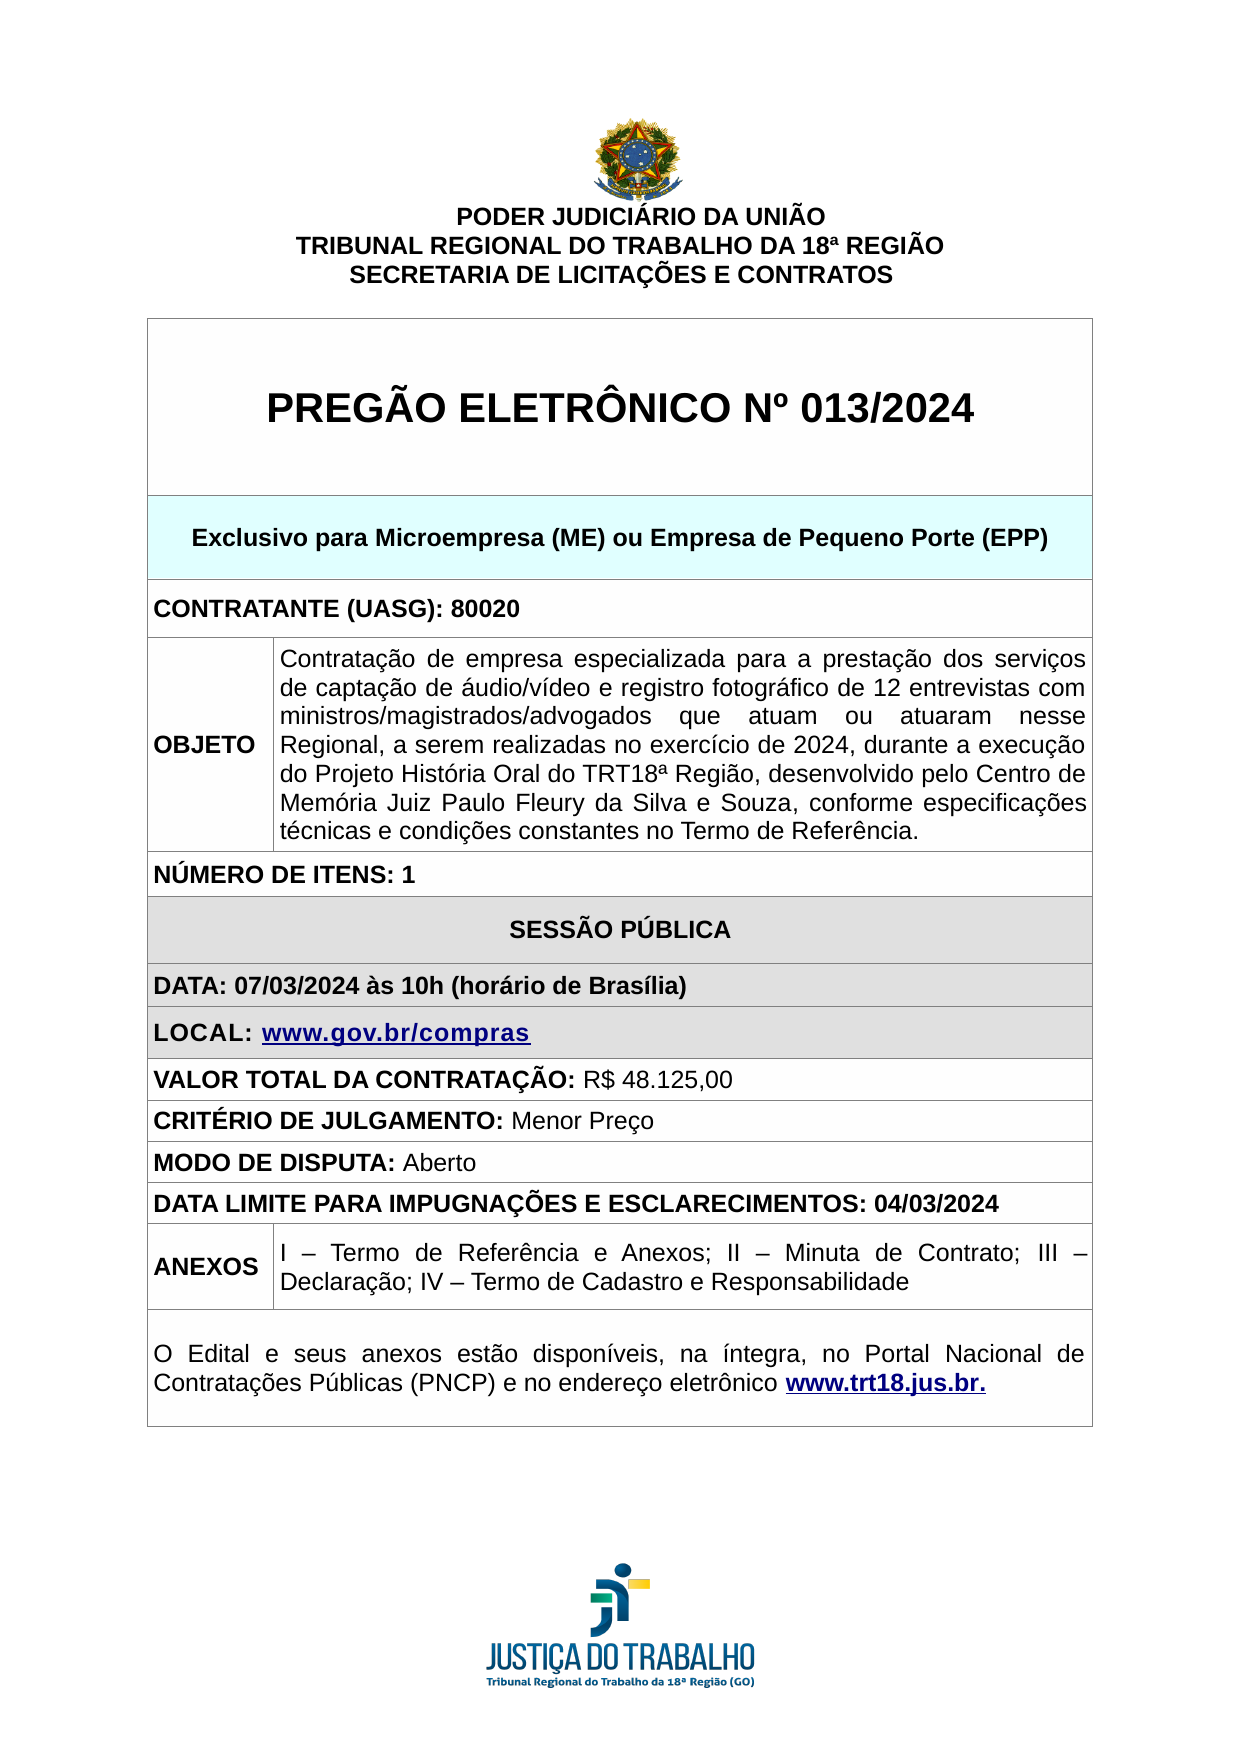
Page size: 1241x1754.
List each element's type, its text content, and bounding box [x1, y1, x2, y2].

picture [478, 1559, 762, 1692]
table_cell O Edital e seus anexos estão disponíveis, na íntegra, no Portal Nacional de Contratações Públicas (PNCP) e no endereço eletrônico www.trt18.jus.br. [148, 1310, 1092, 1426]
table_cell SESSÃO PÚBLICA [148, 897, 1092, 963]
table_cell Exclusivo para Microempresa (ME) ou Empresa de Pequeno Porte (EPP) [148, 496, 1092, 578]
table_cell ANEXOS [148, 1224, 273, 1309]
table_cell Contratação de empresa especializada para a prestação dos serviços de captação de áudio/vídeo e registro fotográfico de 12 entrevistas com ministros/magistrados/advogados que atuam ou atuaram nesse Regional, a serem realizadas no exercício de 2024, durante a execução do Projeto História Oral do TRT18ª Região, desenvolvido pelo Centro de Memória Juiz Paulo Fleury da Silva e Souza, conforme especificações técnicas e condições constantes no Termo de Referência. [274, 638, 1092, 851]
table_cell I – Termo de Referência e Anexos; II – Minuta de Contrato; III – Declaração; IV – Termo de Cadastro e Responsabilidade [274, 1224, 1092, 1309]
table_cell OBJETO [148, 638, 273, 851]
table_cell CRITÉRIO DE JULGAMENTO: Menor Preço [148, 1101, 1092, 1141]
table_cell VALOR TOTAL DA CONTRATAÇÃO: R$ 48.125,00 [148, 1059, 1092, 1099]
table_cell LOCAL: www.gov.br/compras [148, 1007, 1092, 1058]
table_cell CONTRATANTE (UASG): 80020 [148, 580, 1092, 637]
table_cell MODO DE DISPUTA: Aberto [148, 1142, 1092, 1182]
table_header PREGÃO ELETRÔNICO Nº 013/2024 [148, 319, 1092, 495]
table_cell DATA: 07/03/2024 às 10h (horário de Brasília) [148, 964, 1092, 1006]
table_cell DATA LIMITE PARA IMPUGNAÇÕES E ESCLARECIMENTOS: 04/03/2024 [148, 1183, 1092, 1223]
table_cell NÚMERO DE ITENS: 1 [148, 852, 1092, 896]
